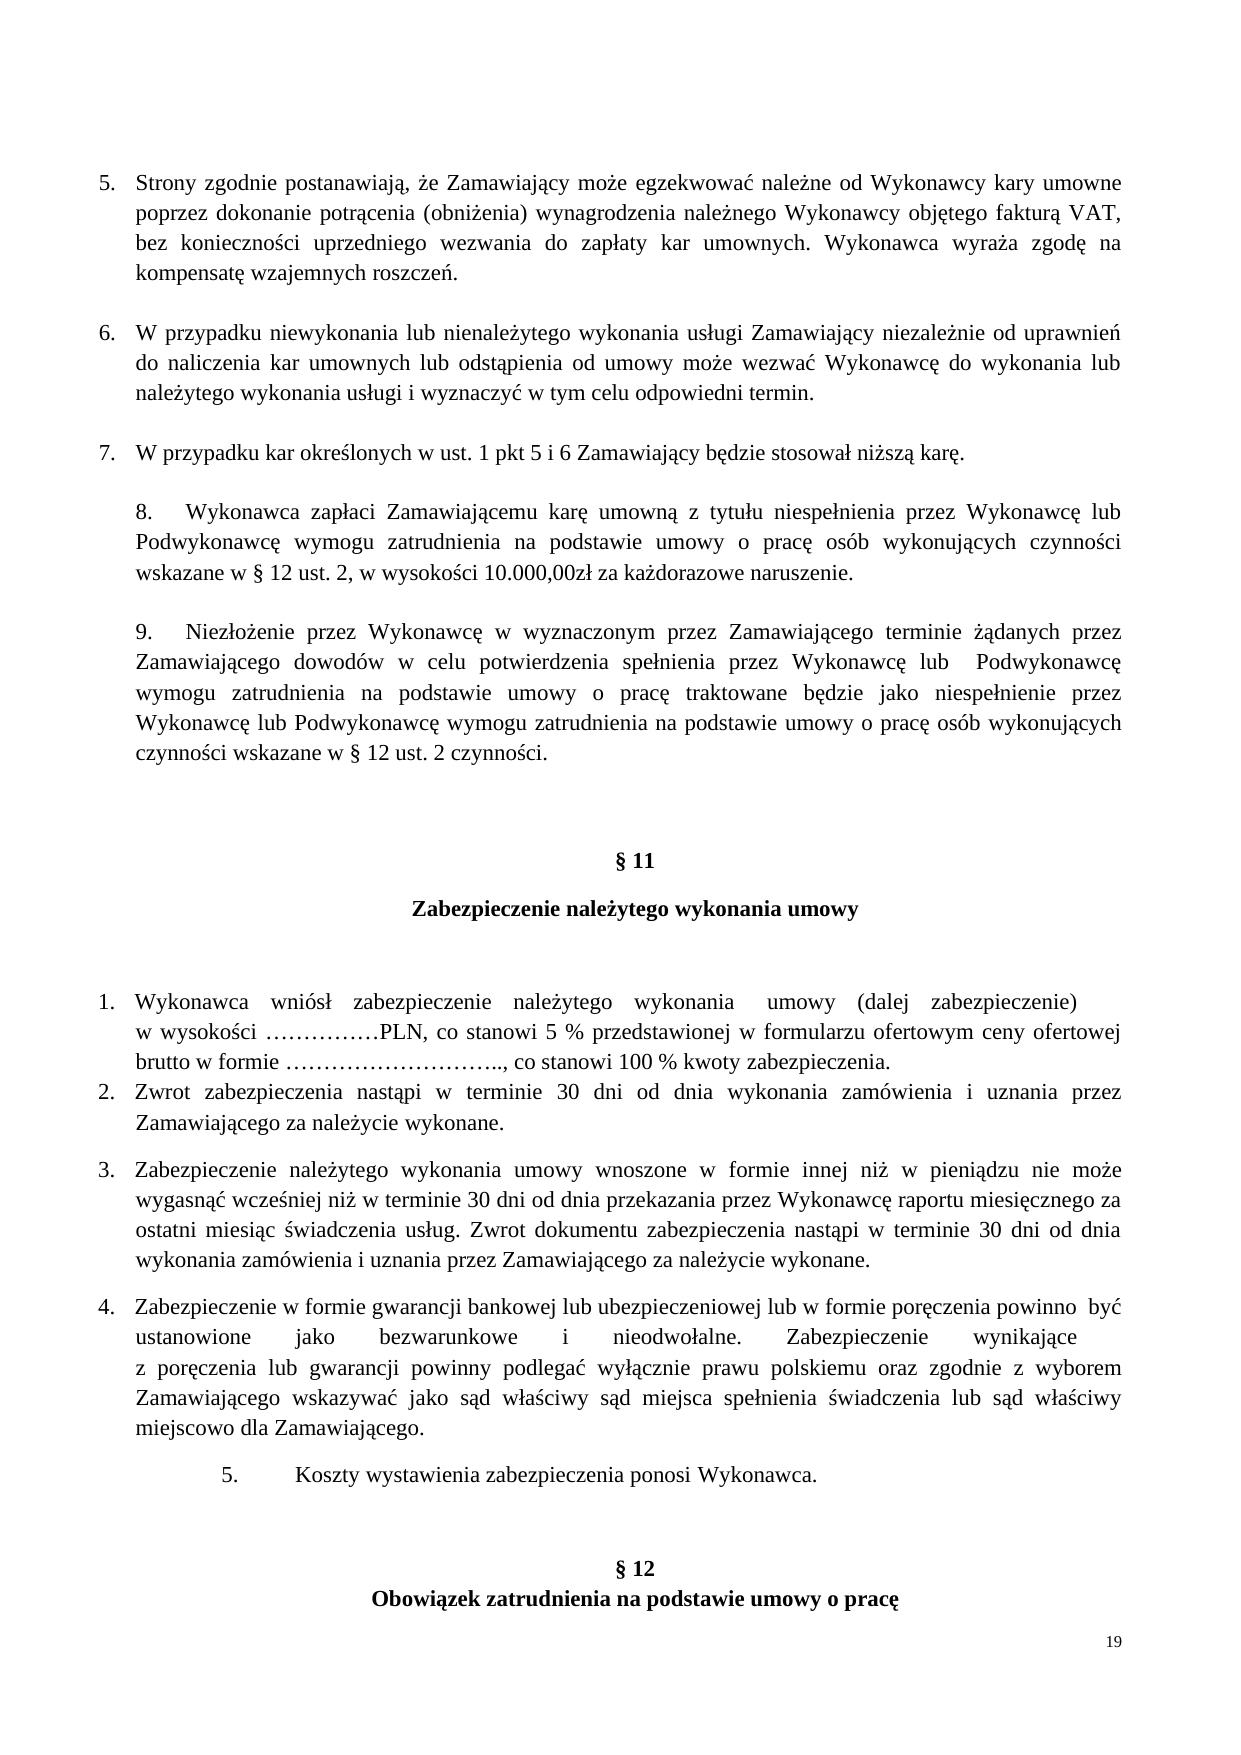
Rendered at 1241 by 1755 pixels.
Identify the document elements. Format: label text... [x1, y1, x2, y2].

list Niezłożenie przez Wykonawcę w wyznaczonym przez Zamawiającego terminie żądanych przez Zamawiającego dowodów w celu potwierdzenia spełnienia przez Wykonawcę lub Podwykonawcę wymogu zatrudnienia na podstawie umowy o pracę traktowane będzie jako niespełnienie przez Wykonawcę lub Podwykonawcę wymogu zatrudnienia na podstawie umowy o pracę osób wykonujących czynności wskazane w § 12 ust. 2 czynności. [135, 618, 1123, 765]
subtitle § 11 [175, 848, 1095, 874]
list Wykonawca wniósł zabezpieczenie należytego wykonania umowy (dalej zabezpieczenie) w wysokości ……………PLN, co stanowi 5 % przedstawionej w formularzu ofertowym ceny ofertowej brutto w formie ……………………….., co stanowi 100 % kwoty zabezpieczenia. [98, 988, 1123, 1074]
list Koszty wystawienia zabezpieczenia ponosi Wykonawca. [221, 1461, 1134, 1487]
list Zabezpieczenie należytego wykonania umowy wnoszone w formie innej niż w pieniądzu nie może wygasnąć wcześniej niż w terminie 30 dni od dnia przekazania przez Wykonawcę raportu miesięcznego za ostatni miesiąc świadczenia usług. Zwrot dokumentu zabezpieczenia nastąpi w terminie 30 dni od dnia wykonania zamówienia i uznania przez Zamawiającego za należycie wykonane. [98, 1156, 1123, 1273]
list Wykonawca zapłaci Zamawiającemu karę umowną z tytułu niespełnienia przez Wykonawcę lub Podwykonawcę wymogu zatrudnienia na podstawie umowy o pracę osób wykonujących czynności wskazane w § 12 ust. 2, w wysokości 10.000,00zł za każdorazowe naruszenie. [135, 498, 1123, 585]
subtitle § 12 [175, 1555, 1095, 1581]
list W przypadku niewykonania lub nienależytego wykonania usługi Zamawiający niezależnie od uprawnień do naliczenia kar umownych lub odstąpienia od umowy może wezwać Wykonawcę do wykonania lub należytego wykonania usługi i wyznaczyć w tym celu odpowiedni termin. [98, 319, 1123, 406]
text Obowiązek zatrudnienia na podstawie umowy o pracę [175, 1585, 1095, 1612]
text Zabezpieczenie należytego wykonania umowy [175, 894, 1095, 921]
list Strony zgodnie postanawiają, że Zamawiający może egzekwować należne od Wykonawcy kary umowne poprzez dokonanie potrącenia (obniżenia) wynagrodzenia należnego Wykonawcy objętego fakturą VAT, bez konieczności uprzedniego wezwania do zapłaty kar umownych. Wykonawca wyraża zgodę na kompensatę wzajemnych roszczeń. [98, 169, 1123, 286]
list Zabezpieczenie w formie gwarancji bankowej lub ubezpieczeniowej lub w formie poręczenia powinno być ustanowione jako bezwarunkowe i nieodwołalne. Zabezpieczenie wynikające z poręczenia lub gwarancji powinny podlegać wyłącznie prawu polskiemu oraz zgodnie z wyborem Zamawiającego wskazywać jako sąd właściwy sąd miejsca spełnienia świadczenia lub sąd właściwy miejscowo dla Zamawiającego. [98, 1293, 1123, 1440]
list W przypadku kar określonych w ust. 1 pkt 5 i 6 Zamawiający będzie stosował niższą karę. [98, 439, 1123, 465]
list Zwrot zabezpieczenia nastąpi w terminie 30 dni od dnia wykonania zamówienia i uznania przez Zamawiającego za należycie wykonane. [98, 1078, 1123, 1135]
